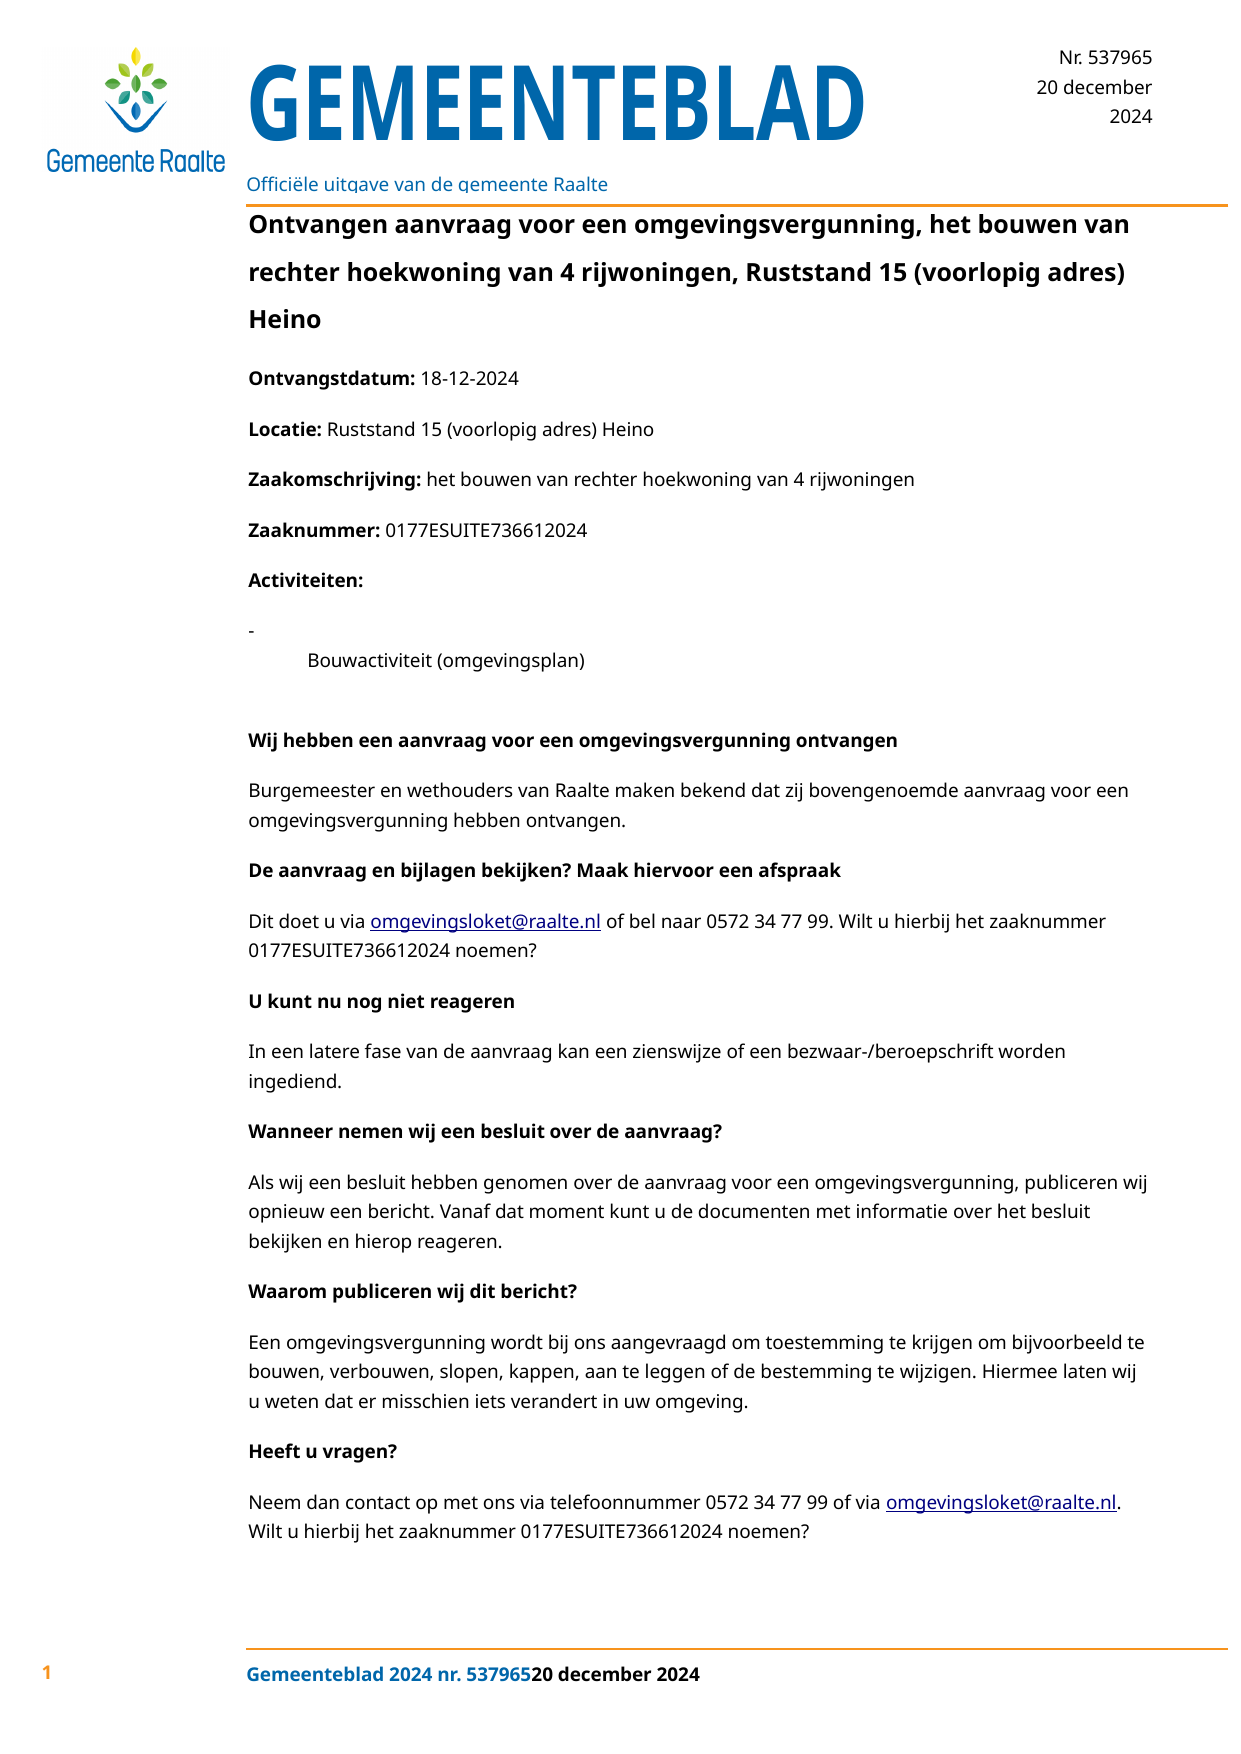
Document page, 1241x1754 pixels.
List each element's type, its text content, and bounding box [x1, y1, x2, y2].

text Ontvangen aanvraag voor een omgevingsvergunning, het bouwen van rechter hoekwoning van 4 rijwoningen, Ruststand 15 (voorlopig adres) Heino [248, 207, 1152, 336]
text Ontvangstdatum: 18-12-2024 [248, 366, 1152, 391]
list Bouwactiviteit (omgevingsplan) [248, 647, 1152, 673]
text Waarom publiceren wij dit bericht? [248, 1278, 1152, 1304]
text Zaakomschrijving: het bouwen van rechter hoekwoning van 4 rijwoningen [248, 466, 1152, 492]
text U kunt nu nog niet reageren [248, 988, 1152, 1014]
text Burgemeester en wethouders van Raalte maken bekend dat zij bovengenoemde aanvraag voor een omgevingsvergunning hebben ontvangen. [248, 778, 1152, 833]
text Dit doet u via omgevingsloket@raalte.nl of bel naar 0572 34 77 99. Wilt u hierbij het zaaknummer 0177ESUITE736612024 noemen? [248, 908, 1152, 963]
picture [41, 47, 231, 172]
text Activiteiten: [248, 567, 1152, 593]
text Wij hebben een aanvraag voor een omgevingsvergunning ontvangen [248, 727, 1152, 753]
text De aanvraag en bijlagen bekijken? Maak hiervoor een afspraak [248, 858, 1152, 883]
text In een latere fase van de aanvraag kan een zienswijze of een bezwaar-/beroepschrift worden ingediend. [248, 1038, 1152, 1094]
text Neem dan contact op met ons via telefoonnummer 0572 34 77 99 of via omgevingsloket@raalte.nl. Wilt u hierbij het zaaknummer 0177ESUITE736612024 noemen? [248, 1489, 1152, 1544]
text Een omgevingsvergunning wordt bij ons aangevraagd om toestemming te krijgen om bijvoorbeeld te bouwen, verbouwen, slopen, kappen, aan te leggen of de bestemming te wijzigen. Hiermee laten wij u weten dat er misschien iets verandert in uw omgeving. [248, 1329, 1152, 1414]
text Wanneer nemen wij een besluit over de aanvraag? [248, 1118, 1152, 1144]
text Zaaknummer: 0177ESUITE736612024 [248, 517, 1152, 542]
text Heeft u vragen? [248, 1438, 1152, 1464]
text Als wij een besluit hebben genomen over de aanvraag voor een omgevingsvergunning, publiceren wij opnieuw een bericht. Vanaf dat moment kunt u de documenten met informatie over het besluit bekijken en hierop reageren. [248, 1169, 1152, 1254]
text Locatie: Ruststand 15 (voorlopig adres) Heino [248, 416, 1152, 442]
